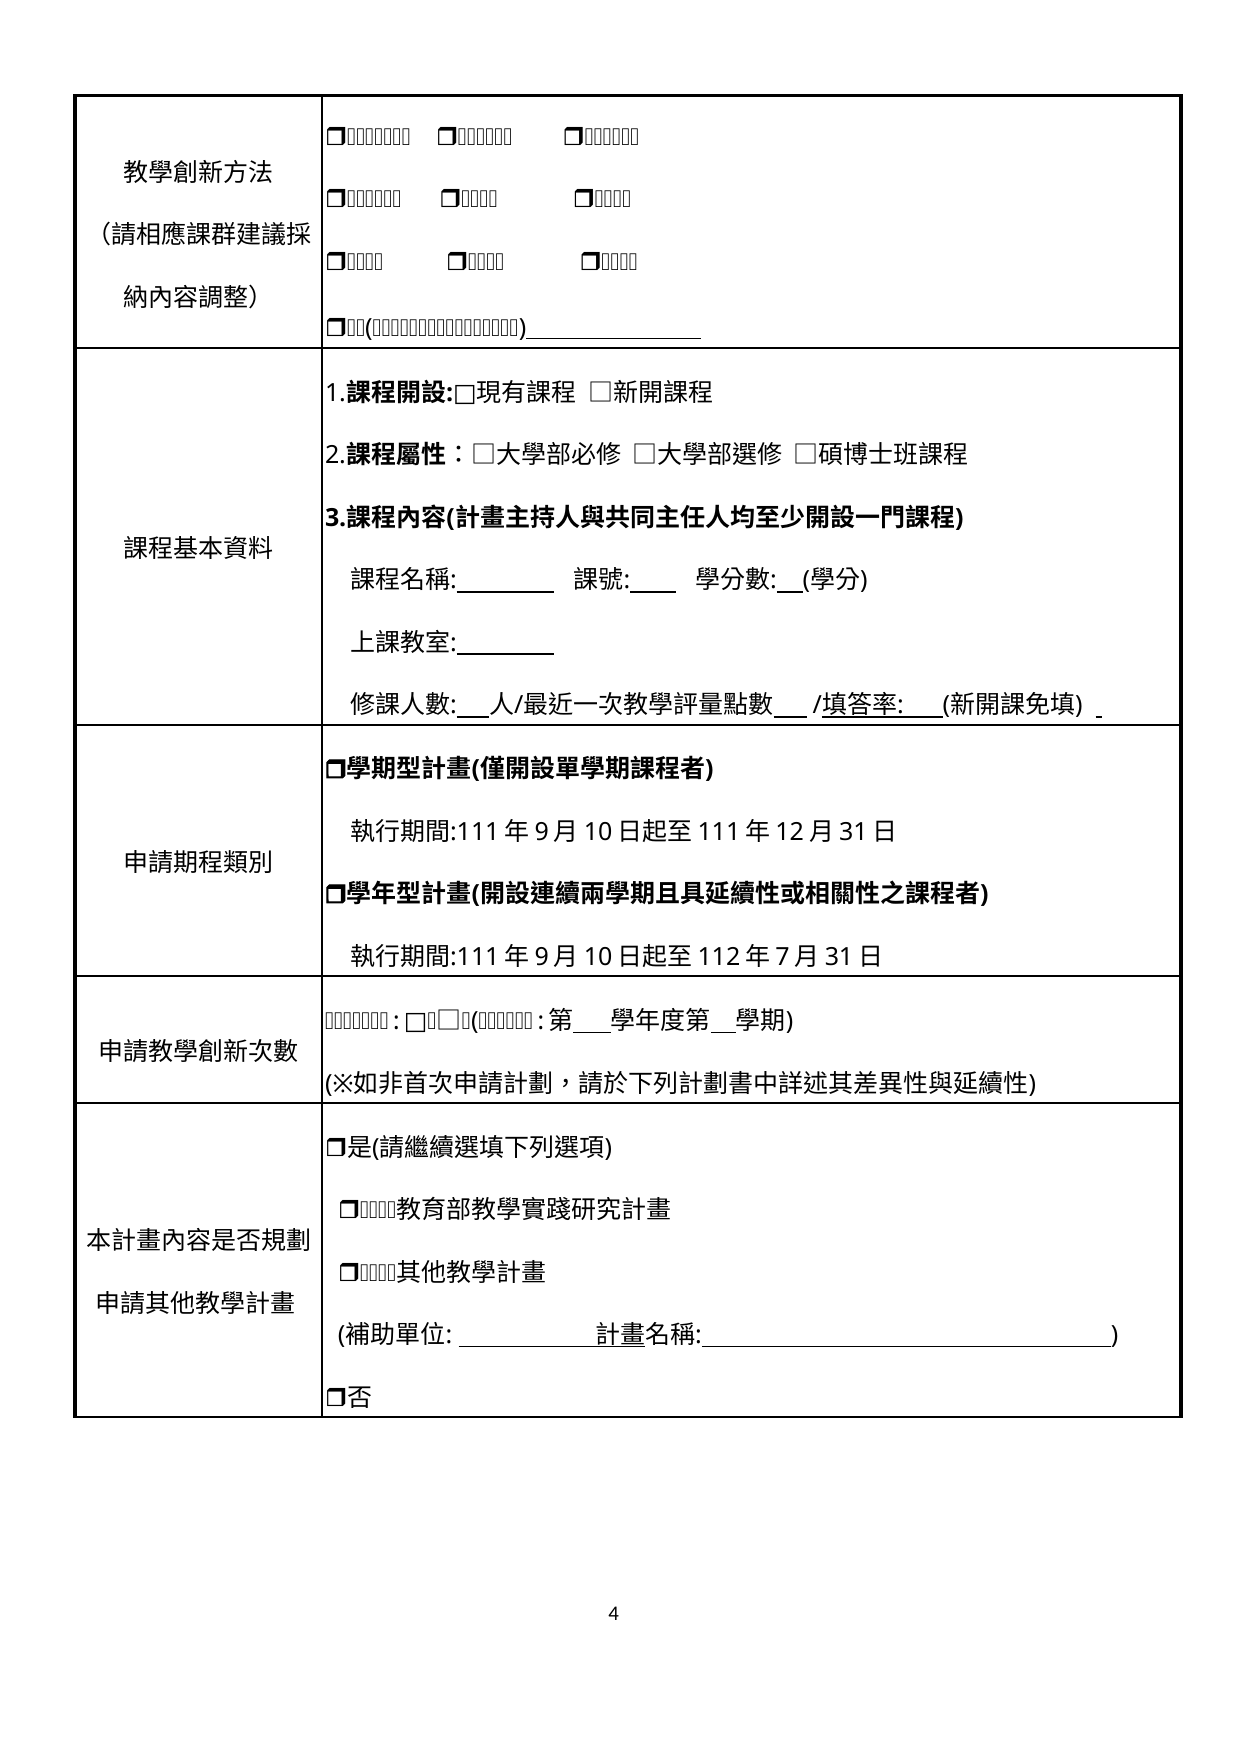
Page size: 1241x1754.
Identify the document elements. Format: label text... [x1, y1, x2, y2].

table_cell 講授式教學創新自編創新教材理論實作設計 問題導向學習業師共授翻轉教學 遊戲教學設計思考社會實踐 其他(可自列說明，並於計畫書中詳加說明) [323, 97, 1179, 347]
table_cell 申請教學創新次數 [77, 977, 321, 1102]
table_cell 1.課程開設:□現有課程 □新開課程 2.課程屬性：□大學部必修 □大學部選修 □碩博士班課程 3.課程內容(計畫主持人與共同主任人均至少開設一門課程) 課程名稱: 課號: 學分數: (學分) 上課教室: 修課人數: 人/最近一次教學評量點數 /填答率: (新開課免填) [323, 349, 1179, 724]
table_cell 是(請繼續選填下列選項) 規劃申請教育部教學實踐研究計畫 規劃申請其他教學計畫 (補助單位: 計畫名稱: ) 否 [323, 1104, 1179, 1416]
table_cell 申請期程類別 [77, 726, 321, 975]
table_cell 課程基本資料 [77, 349, 321, 724]
table_cell 學期型計畫(僅開設單學期課程者) 執行期間:111年9月10日起至111年12月31日 學年型計畫(開設連續兩學期且具延續性或相關性之課程者) 執行期間:111年9月10日起至112年7月31日 [323, 726, 1179, 975]
table_cell 教學創新方法 （請相應課群建議採納內容調整） [77, 97, 321, 347]
table_cell 是否為首次申請:□是□否(前次執行期間:第 學年度第 學期) (※如非首次申請計劃，請於下列計劃書中詳述其差異性與延續性) [323, 977, 1179, 1102]
table_cell 本計畫內容是否規劃申請其他教學計畫 [77, 1104, 321, 1416]
